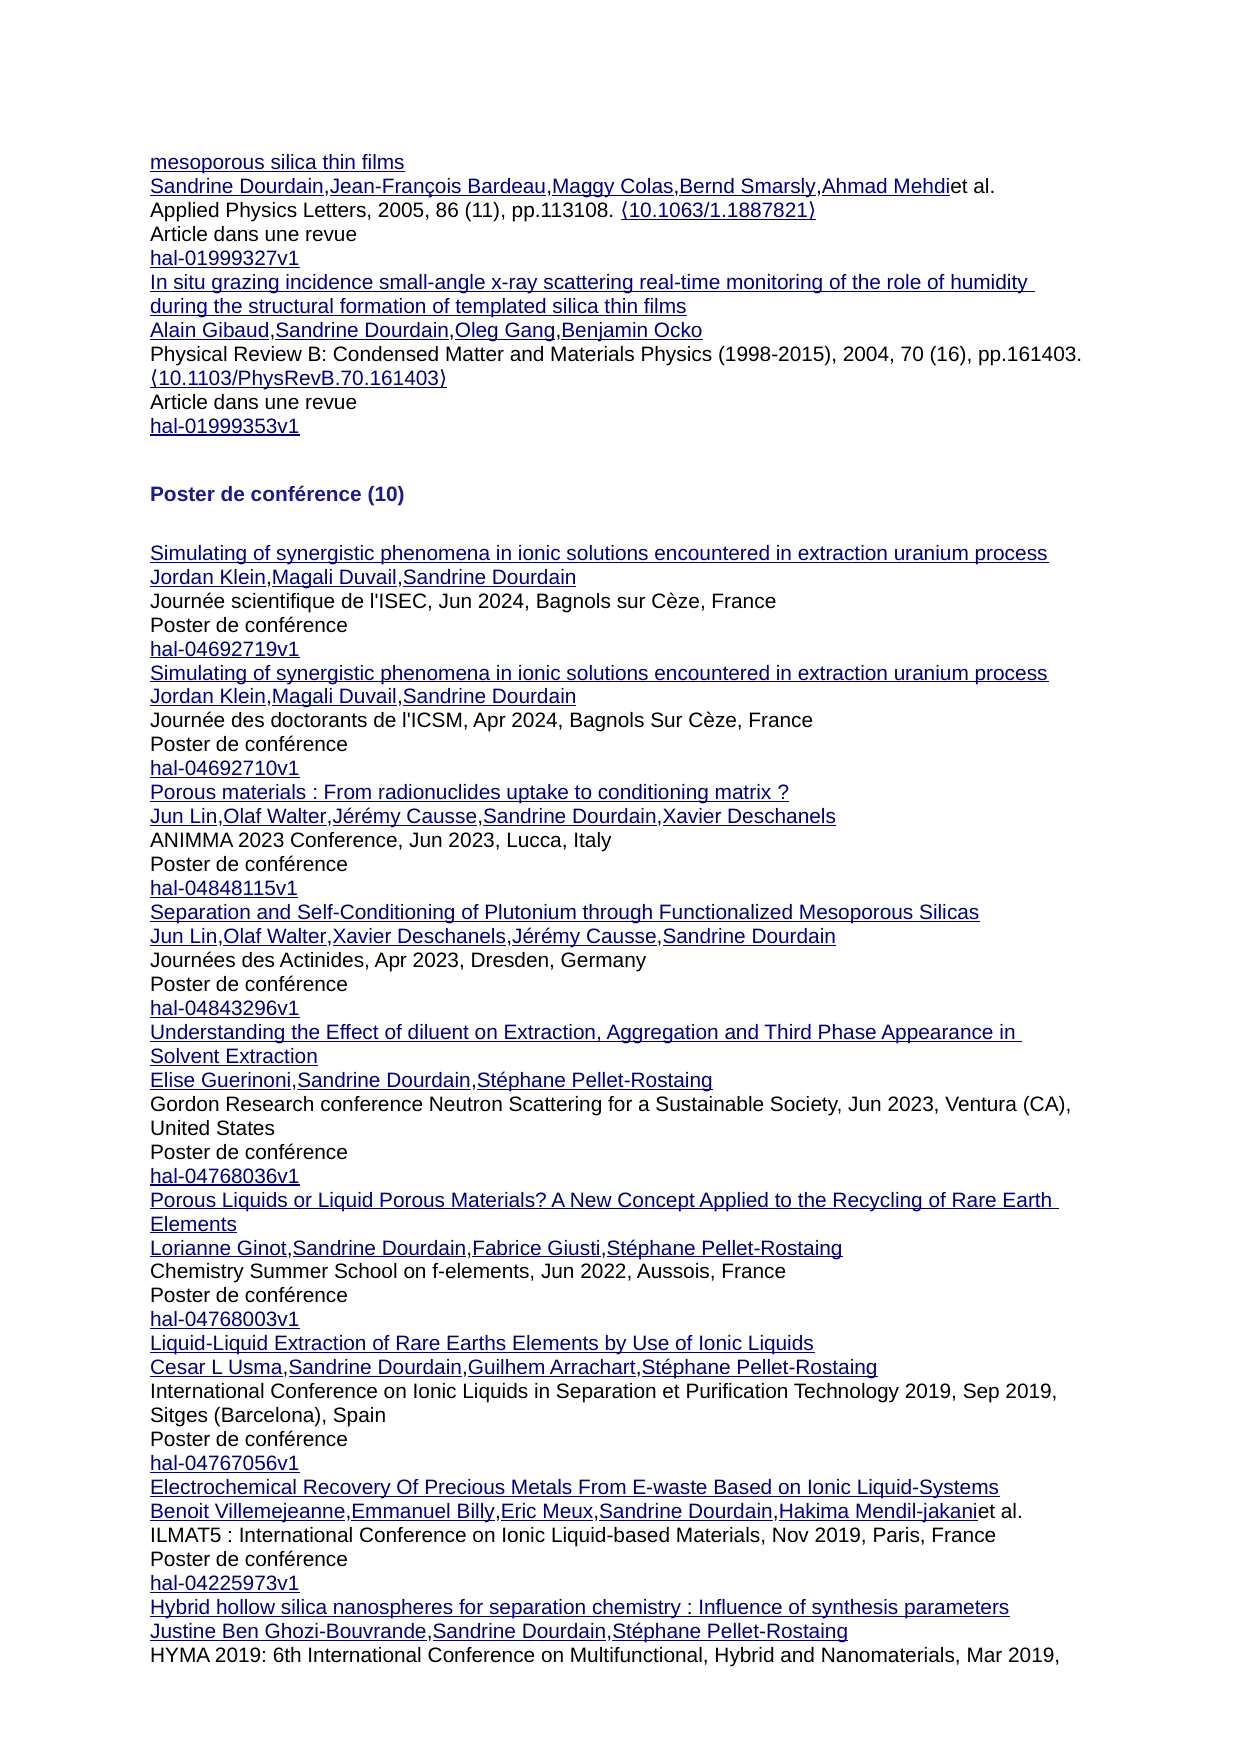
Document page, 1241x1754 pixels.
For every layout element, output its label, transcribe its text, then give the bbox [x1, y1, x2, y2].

table_cell Liquid-Liquid Extraction of Rare Earths Elements by Use of Ionic Liquids Cesar L Usma,Sandrine Dourdain,Guilhem Arrachart,Stéphane Pellet-Rostaing International Conference on Ionic Liquids in Separation et Purification Technology 2019, Sep 2019, Sitges (Barcelona), Spain Poster de conférence hal-04767056v1 [150, 1331, 1090, 1475]
table_cell Simulating of synergistic phenomena in ionic solutions encountered in extraction uranium process Jordan Klein,Magali Duvail,Sandrine Dourdain Journée des doctorants de l'ICSM, Apr 2024, Bagnols Sur Cèze, France Poster de conférence hal-04692710v1 [150, 660, 1090, 780]
table_header Simulating of synergistic phenomena in ionic solutions encountered in extraction uranium process Jordan Klein,Magali Duvail,Sandrine Dourdain Journée scientifique de l'ISEC, Jun 2024, Bagnols sur Cèze, France Poster de conférence hal-04692719v1 [150, 541, 1090, 660]
table_cell Electrochemical Recovery Of Precious Metals From E-waste Based on Ionic Liquid-Systems Benoit Villemejeanne,Emmanuel Billy,Eric Meux,Sandrine Dourdain,Hakima Mendil‐jakaniet al. ILMAT5 : International Conference on Ionic Liquid-based Materials, Nov 2019, Paris, France Poster de conférence hal-04225973v1 [150, 1475, 1090, 1595]
table_cell Separation and Self-Conditioning of Plutonium through Functionalized Mesoporous Silicas Jun Lin,Olaf Walter,Xavier Deschanels,Jérémy Causse,Sandrine Dourdain Journées des Actinides, Apr 2023, Dresden, Germany Poster de conférence hal-04843296v1 [150, 900, 1090, 1020]
table_cell Porous materials : From radionuclides uptake to conditioning matrix ? Jun Lin,Olaf Walter,Jérémy Causse,Sandrine Dourdain,Xavier Deschanels ANIMMA 2023 Conference, Jun 2023, Lucca, Italy Poster de conférence hal-04848115v1 [150, 780, 1090, 900]
table_cell mesoporous silica thin films Sandrine Dourdain,Jean-François Bardeau,Maggy Colas,Bernd Smarsly,Ahmad Mehdiet al. Applied Physics Letters, 2005, 86 (11), pp.113108. ⟨10.1063/1.1887821⟩ Article dans une revue hal-01999327v1 [150, 150, 1090, 270]
table_cell Porous Liquids or Liquid Porous Materials? A New Concept Applied to the Recycling of Rare Earth Elements Lorianne Ginot,Sandrine Dourdain,Fabrice Giusti,Stéphane Pellet-Rostaing Chemistry Summer School on f-elements, Jun 2022, Aussois, France Poster de conférence hal-04768003v1 [150, 1188, 1090, 1331]
table_cell In situ grazing incidence small-angle x-ray scattering real-time monitoring of the role of humidity during the structural formation of templated silica thin films Alain Gibaud,Sandrine Dourdain,Oleg Gang,Benjamin Ocko Physical Review B: Condensed Matter and Materials Physics (1998-2015), 2004, 70 (16), pp.161403. ⟨10.1103/PhysRevB.70.161403⟩ Article dans une revue hal-01999353v1 [150, 270, 1090, 437]
subtitle Poster de conférence (10) [150, 482, 1090, 506]
table_cell Understanding the Effect of diluent on Extraction, Aggregation and Third Phase Appearance in Solvent Extraction Elise Guerinoni,Sandrine Dourdain,Stéphane Pellet-Rostaing Gordon Research conference Neutron Scattering for a Sustainable Society, Jun 2023, Ventura (CA), United States Poster de conférence hal-04768036v1 [150, 1020, 1090, 1187]
table_cell Hybrid hollow silica nanospheres for separation chemistry : Influence of synthesis parameters Justine Ben Ghozi-Bouvrande,Sandrine Dourdain,Stéphane Pellet-Rostaing HYMA 2019: 6th International Conference on Multifunctional, Hybrid and Nanomaterials, Mar 2019, [150, 1595, 1090, 1667]
